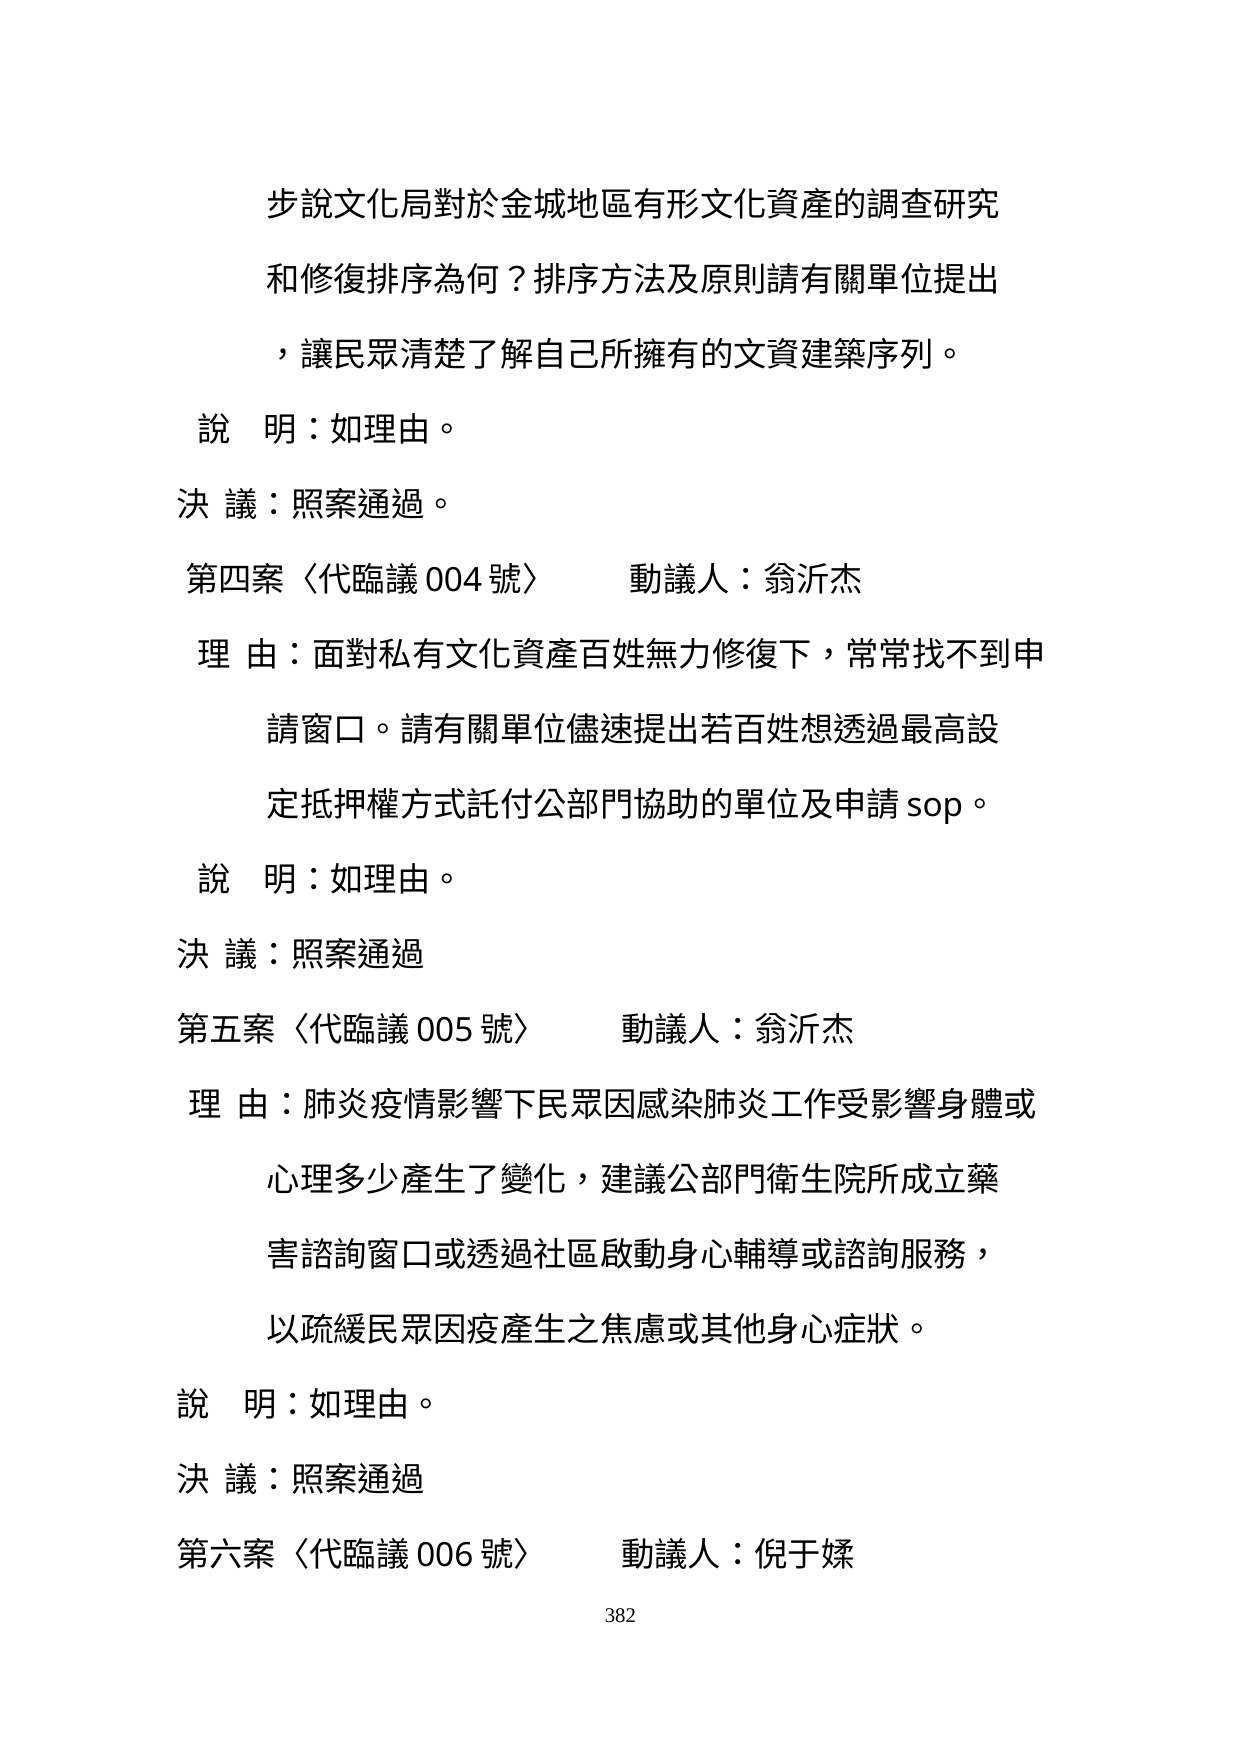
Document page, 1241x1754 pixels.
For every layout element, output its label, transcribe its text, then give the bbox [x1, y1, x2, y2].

text 第五案〈代臨議005號〉 動議人：翁沂杰 [150, 989, 1090, 1064]
text 以疏緩民眾因疫產生之焦慮或其他身心症狀。 [180, 1289, 1090, 1364]
text 決 議：照案通過。 [150, 464, 1090, 539]
text 決 議：照案通過 [150, 914, 1090, 989]
text 理 由：面對私有文化資產百姓無力修復下，常常找不到申 [180, 614, 1090, 689]
text 請窗口。請有關單位儘速提出若百姓想透過最高設 [180, 689, 1090, 764]
text 步說文化局對於金城地區有形文化資產的調查研究 [180, 164, 1090, 239]
text 和修復排序為何？排序方法及原則請有關單位提出 [180, 239, 1090, 314]
text ，讓民眾清楚了解自己所擁有的文資建築序列。 [180, 314, 1090, 389]
text 說 明：如理由。 [180, 389, 1090, 464]
text 說 明：如理由。 [180, 839, 1090, 914]
text 定抵押權方式託付公部門協助的單位及申請sop。 [180, 764, 1090, 839]
text 說 明：如理由。 [159, 1364, 1090, 1439]
text 決 議：照案通過 [150, 1439, 1090, 1514]
text 害諮詢窗口或透過社區啟動身心輔導或諮詢服務， [180, 1214, 1090, 1289]
text 理 由：肺炎疫情影響下民眾因感染肺炎工作受影響身體或 [180, 1064, 1090, 1139]
text 心理多少產生了變化，建議公部門衛生院所成立藥 [180, 1139, 1090, 1214]
text 第四案〈代臨議004號〉 動議人：翁沂杰 [150, 539, 1090, 614]
text 第六案〈代臨議006號〉 動議人：倪于媃 [150, 1514, 1090, 1589]
